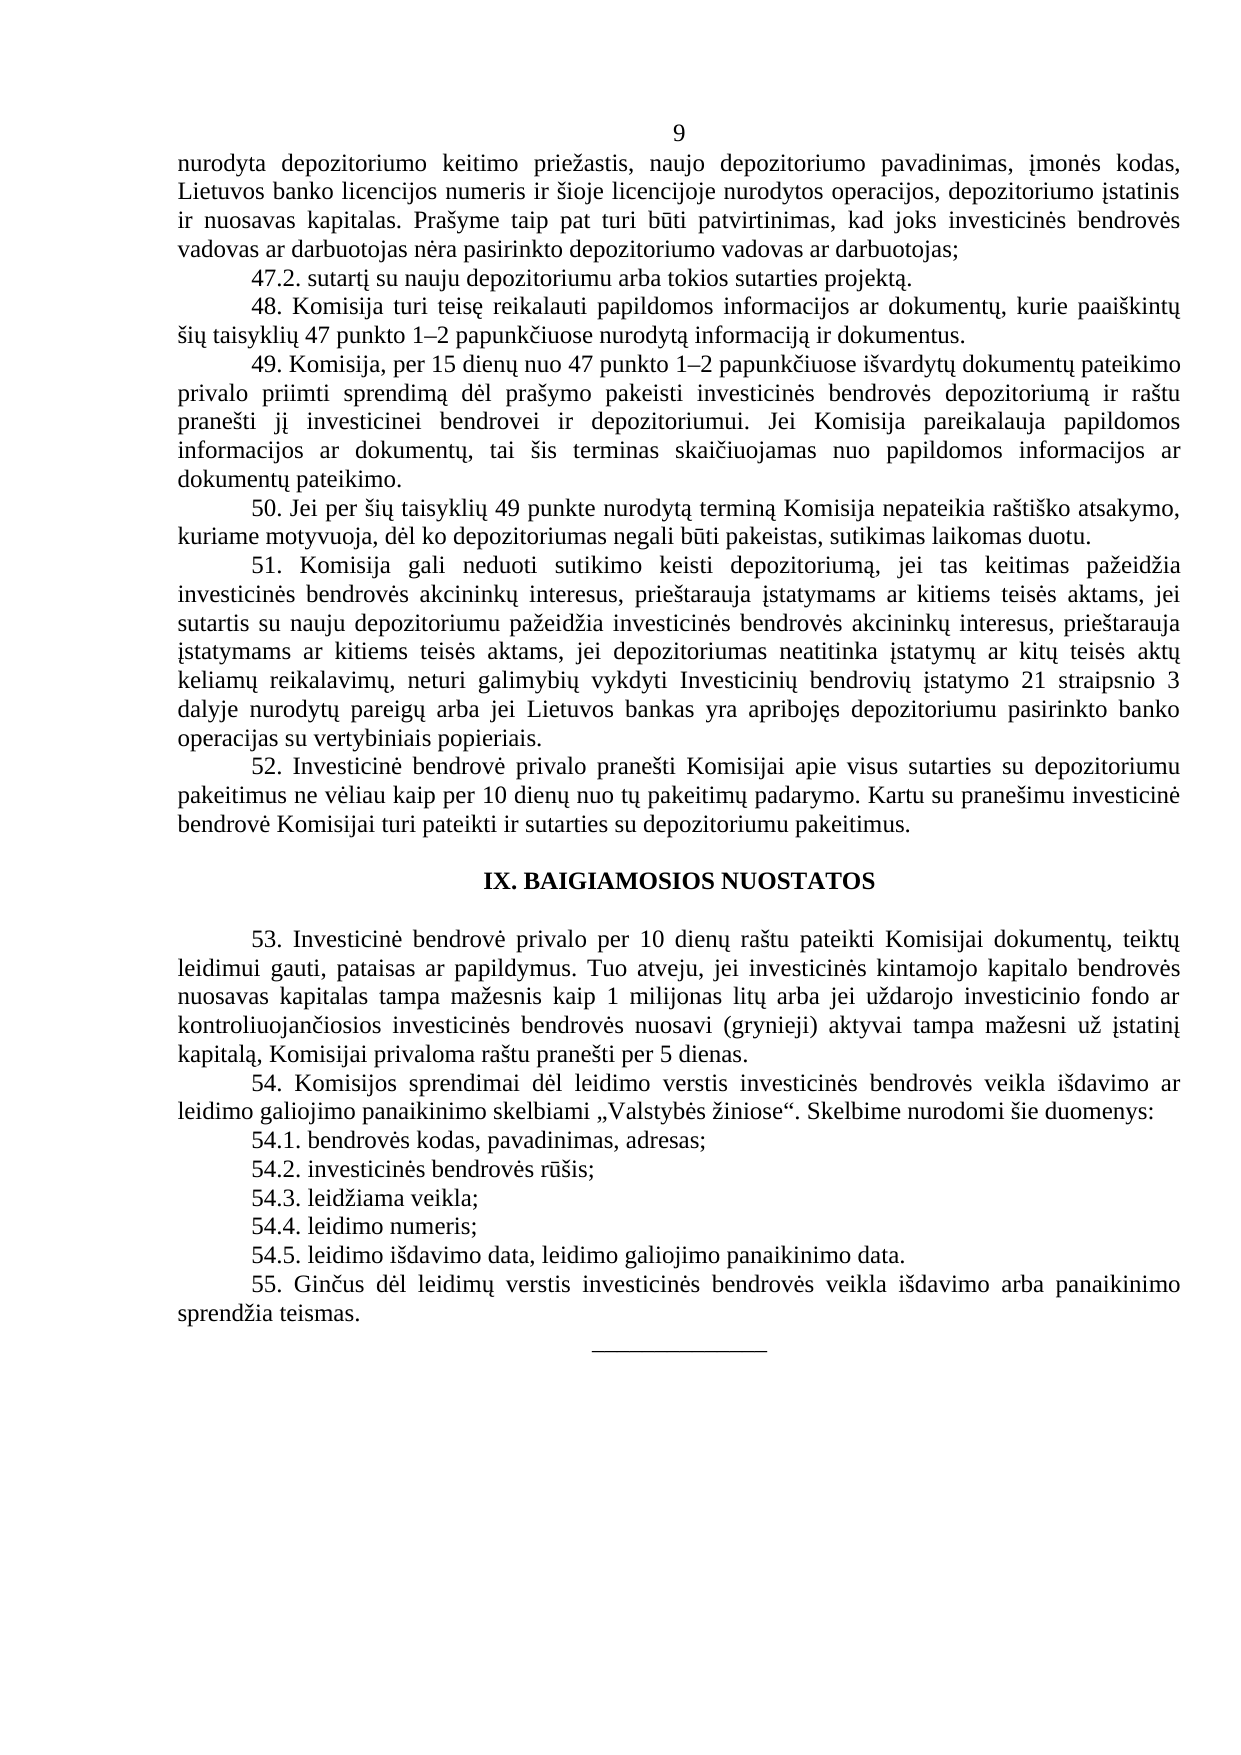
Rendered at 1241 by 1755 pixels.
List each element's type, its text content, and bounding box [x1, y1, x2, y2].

text 54.3. leidžiama veikla; [177, 1183, 1181, 1211]
text 47.2. sutartį su nauju depozitoriumu arba tokios sutarties projektą. [177, 263, 1181, 291]
text 54.1. bendrovės kodas, pavadinimas, adresas; [177, 1125, 1181, 1154]
text 55. Ginčus dėl leidimų verstis investicinės bendrovės veikla išdavimo arba panaikinimo sprendžia teismas. [177, 1269, 1181, 1326]
text 51. Komisija gali neduoti sutikimo keisti depozitoriumą, jei tas keitimas pažeidžia investicinės bendrovės akcininkų interesus, prieštarauja įstatymams ar kitiems teisės aktams, jei sutartis su nauju depozitoriumu pažeidžia investicinės bendrovės akcininkų interesus, prieštarauja įstatymams ar kitiems teisės aktams, jei depozitoriumas neatitinka įstatymų ar kitų teisės aktų keliamų reikalavimų, neturi galimybių vykdyti Investicinių bendrovių įstatymo 21 straipsnio 3 dalyje nurodytų pareigų arba jei Lietuvos bankas yra apribojęs depozitoriumu pasirinkto banko operacijas su vertybiniais popieriais. [177, 550, 1181, 751]
text 49. Komisija, per 15 dienų nuo 47 punkto 1–2 papunkčiuose išvardytų dokumentų pateikimo privalo priimti sprendimą dėl prašymo pakeisti investicinės bendrovės depozitoriumą ir raštu pranešti jį investicinei bendrovei ir depozitoriumui. Jei Komisija pareikalauja papildomos informacijos ar dokumentų, tai šis terminas skaičiuojamas nuo papildomos informacijos ar dokumentų pateikimo. [177, 349, 1181, 493]
text 54.4. leidimo numeris; [177, 1211, 1181, 1240]
text ______________ [177, 1326, 1181, 1355]
text 54.2. investicinės bendrovės rūšis; [177, 1154, 1181, 1183]
text IX. BAIGIAMOSIOS NUOSTATOS [177, 866, 1181, 895]
text 52. Investicinė bendrovė privalo pranešti Komisijai apie visus sutarties su depozitoriumu pakeitimus ne vėliau kaip per 10 dienų nuo tų pakeitimų padarymo. Kartu su pranešimu investicinė bendrovė Komisijai turi pateikti ir sutarties su depozitoriumu pakeitimus. [177, 751, 1181, 838]
text 54. Komisijos sprendimai dėl leidimo verstis investicinės bendrovės veikla išdavimo ar leidimo galiojimo panaikinimo skelbiami „Valstybės žiniose“. Skelbime nurodomi šie duomenys: [177, 1068, 1181, 1125]
text 48. Komisija turi teisę reikalauti papildomos informacijos ar dokumentų, kurie paaiškintų šių taisyklių 47 punkto 1–2 papunkčiuose nurodytą informaciją ir dokumentus. [177, 291, 1181, 349]
text 54.5. leidimo išdavimo data, leidimo galiojimo panaikinimo data. [177, 1240, 1181, 1269]
text 53. Investicinė bendrovė privalo per 10 dienų raštu pateikti Komisijai dokumentų, teiktų leidimui gauti, pataisas ar papildymus. Tuo atveju, jei investicinės kintamojo kapitalo bendrovės nuosavas kapitalas tampa mažesnis kaip 1 milijonas litų arba jei uždarojo investicinio fondo ar kontroliuojančiosios investicinės bendrovės nuosavi (grynieji) aktyvai tampa mažesni už įstatinį kapitalą, Komisijai privaloma raštu pranešti per 5 dienas. [177, 924, 1181, 1068]
text nurodyta depozitoriumo keitimo priežastis, naujo depozitoriumo pavadinimas, įmonės kodas, Lietuvos banko licencijos numeris ir šioje licencijoje nurodytos operacijos, depozitoriumo įstatinis ir nuosavas kapitalas. Prašyme taip pat turi būti patvirtinimas, kad joks investicinės bendrovės vadovas ar darbuotojas nėra pasirinkto depozitoriumo vadovas ar darbuotojas; [177, 148, 1181, 263]
text 50. Jei per šių taisyklių 49 punkte nurodytą terminą Komisija nepateikia raštiško atsakymo, kuriame motyvuoja, dėl ko depozitoriumas negali būti pakeistas, sutikimas laikomas duotu. [177, 493, 1181, 550]
